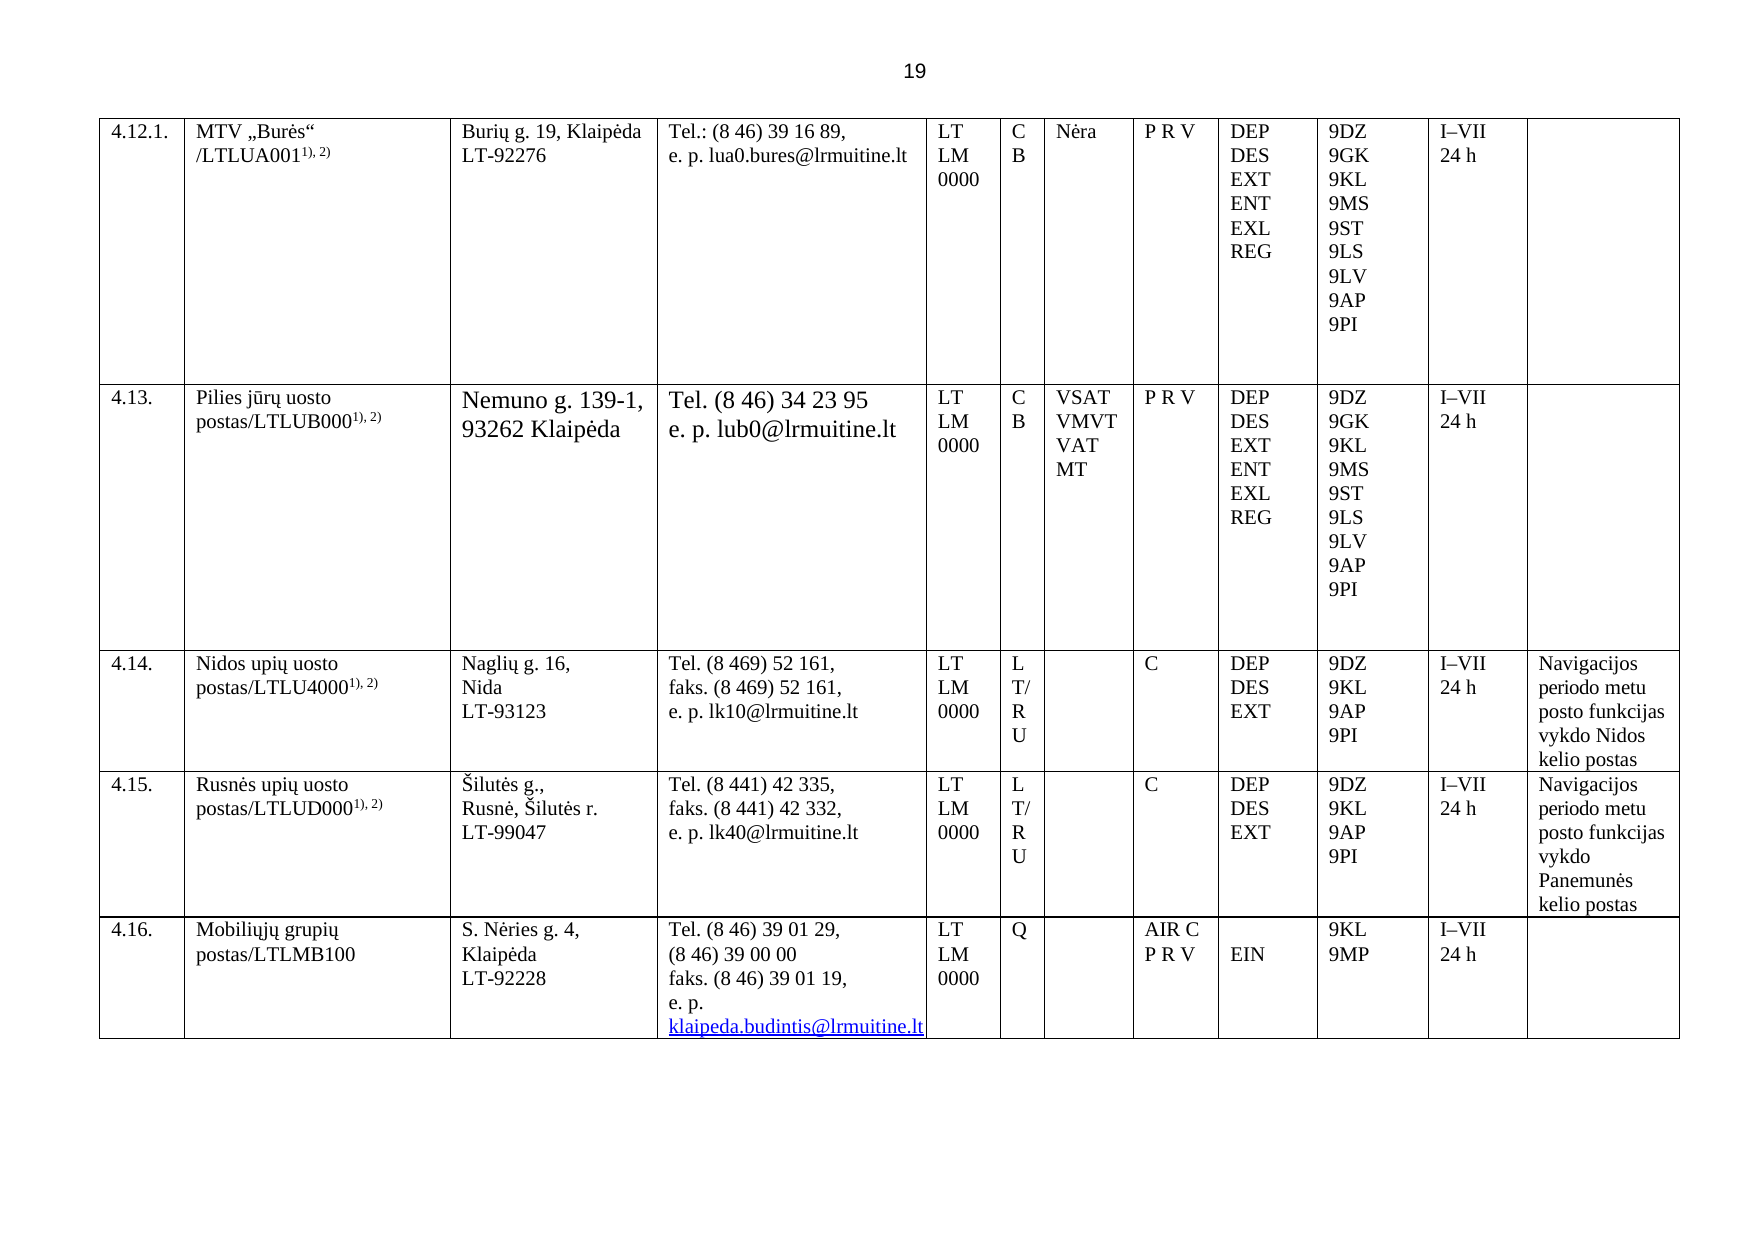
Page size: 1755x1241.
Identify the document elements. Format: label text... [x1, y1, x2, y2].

table_cell Tel. (8 46) 34 23 95 e. p. lub0@lrmuitine.lt [658, 385, 926, 649]
table_cell Navigacijos periodo metu posto funkcijas vykdo Panemunės kelio postas [1528, 772, 1679, 916]
table_cell LT LM 0000 [927, 918, 1000, 1038]
table_cell 4.14. [100, 651, 184, 771]
table_cell C [1134, 772, 1218, 916]
table_cell S. Nėries g. 4, Klaipėda LT-92228 [451, 918, 657, 1038]
table_cell [1045, 772, 1133, 916]
table_cell CB [1001, 119, 1044, 384]
table_cell Naglių g. 16, Nida LT-93123 [451, 651, 657, 771]
table_cell LT/ RU [1001, 772, 1044, 916]
table_cell DEP DES EXT [1219, 651, 1317, 771]
table_cell VSAT VMVT VAT MT [1045, 385, 1133, 649]
table_cell I–VII 24 h [1429, 772, 1527, 916]
table_cell CB [1001, 385, 1044, 649]
table_cell LT LM 0000 [927, 772, 1000, 916]
table_cell 9DZ 9GK 9KL 9MS 9ST 9LS 9LV 9AP 9PI [1318, 119, 1428, 384]
table_cell Nidos upių uosto postas/LTLU40001), 2) [185, 651, 450, 771]
table_cell [1528, 385, 1679, 649]
table_cell 4.15. [100, 772, 184, 916]
table_cell Q [1001, 918, 1044, 1038]
table_cell I–VII 24 h [1429, 385, 1527, 649]
table_cell [1045, 651, 1133, 771]
table_cell P R V [1134, 385, 1218, 649]
table_cell DEP DES EXT ENT EXL REG [1219, 119, 1317, 384]
table_cell MTV „Burės“ /LTLUA0011), 2) [185, 119, 450, 384]
table_cell 9DZ 9GK 9KL 9MS 9ST 9LS 9LV 9AP 9PI [1318, 385, 1428, 649]
table_cell LT LM 0000 [927, 651, 1000, 771]
table_cell DEP DES EXT [1219, 772, 1317, 916]
table_cell Mobiliųjų grupių postas/LTLMB100 [185, 918, 450, 1038]
table_cell EIN [1219, 918, 1317, 1038]
table_cell 4.12.1. [100, 119, 184, 384]
table_cell Navigacijos periodo metu posto funkcijas vykdo Nidos kelio postas [1528, 651, 1679, 771]
table_cell Tel. (8 441) 42 335, faks. (8 441) 42 332, e. p. lk40@lrmuitine.lt [658, 772, 926, 916]
table_cell Tel. (8 46) 39 01 29, (8 46) 39 00 00 faks. (8 46) 39 01 19, e. p. klaipeda.budintis@lrmuitine.lt [658, 918, 926, 1038]
table_cell Nemuno g. 139-1, 93262 Klaipėda [451, 385, 657, 649]
table_cell I–VII 24 h [1429, 119, 1527, 384]
table_cell AIR C P R V [1134, 918, 1218, 1038]
table_cell P R V [1134, 119, 1218, 384]
table_cell I–VII 24 h [1429, 918, 1527, 1038]
table_cell C [1134, 651, 1218, 771]
table_cell Burių g. 19, Klaipėda LT-92276 [451, 119, 657, 384]
table_cell Rusnės upių uosto postas/LTLUD0001), 2) [185, 772, 450, 916]
table_cell 9DZ 9KL 9AP 9PI [1318, 651, 1428, 771]
table_cell LT LM 0000 [927, 119, 1000, 384]
table_cell LT LM 0000 [927, 385, 1000, 649]
table_cell Nėra [1045, 119, 1133, 384]
table_cell [1045, 918, 1133, 1038]
table_cell Tel.: (8 46) 39 16 89, e. p. lua0.bures@lrmuitine.lt [658, 119, 926, 384]
table_cell 4.16. [100, 918, 184, 1038]
table_cell I–VII 24 h [1429, 651, 1527, 771]
table_cell Pilies jūrų uosto postas/LTLUB0001), 2) [185, 385, 450, 649]
table_cell 9KL 9MP [1318, 918, 1428, 1038]
table_cell [1528, 119, 1679, 384]
table_cell Šilutės g., Rusnė, Šilutės r. LT-99047 [451, 772, 657, 916]
table_cell 9DZ 9KL 9AP 9PI [1318, 772, 1428, 916]
table_cell DEP DES EXT ENT EXL REG [1219, 385, 1317, 649]
table_cell Tel. (8 469) 52 161, faks. (8 469) 52 161, e. p. lk10@lrmuitine.lt [658, 651, 926, 771]
table_cell 4.13. [100, 385, 184, 649]
table_cell [1528, 918, 1679, 1038]
table_cell LT/ RU [1001, 651, 1044, 771]
